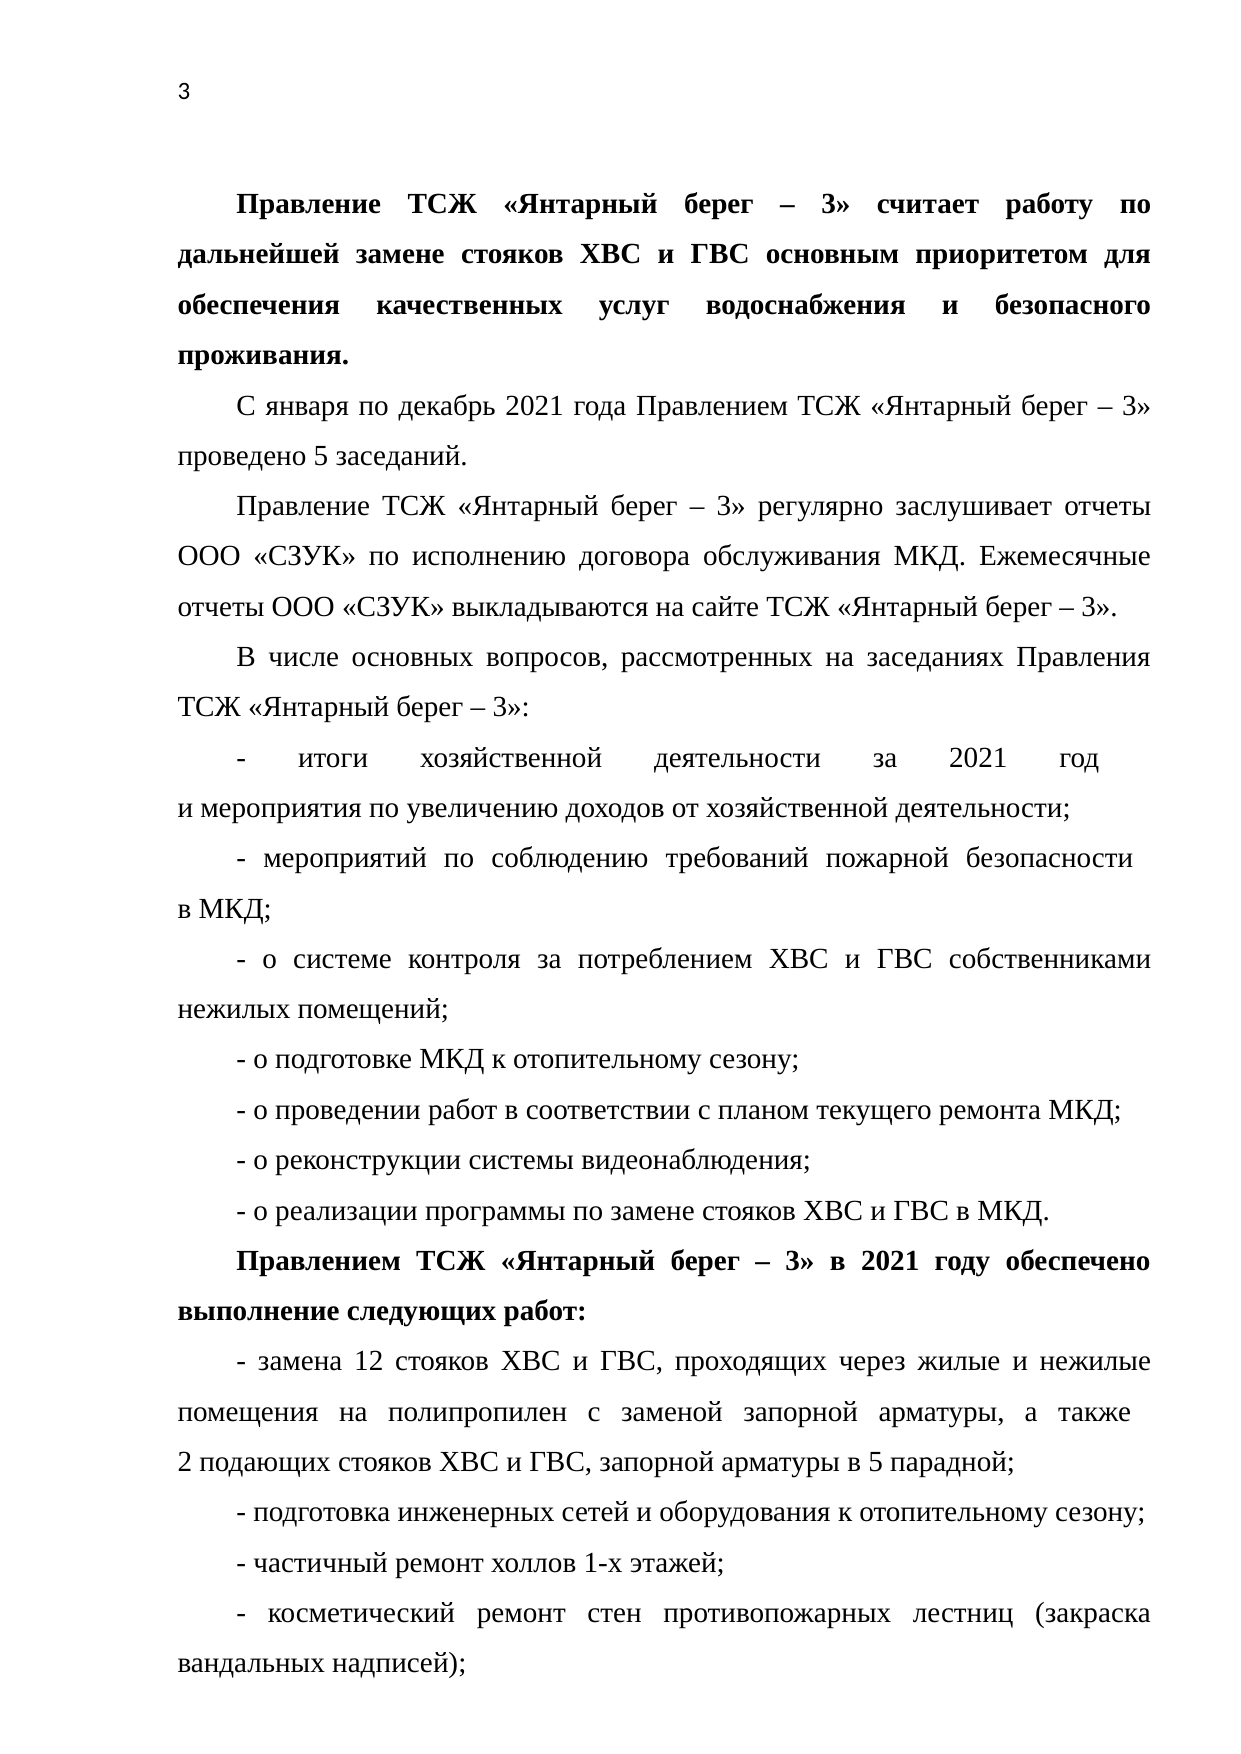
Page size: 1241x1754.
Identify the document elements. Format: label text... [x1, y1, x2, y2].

text - частичный ремонт холлов 1-х этажей; [177, 1545, 1152, 1578]
text - косметический ремонт стен противопожарных лестниц (закраска вандальных надписей); [177, 1595, 1152, 1679]
text - о подготовке МКД к отопительному сезону; [177, 1042, 1152, 1075]
text - замена 12 стояков ХВС и ГВС, проходящих через жилые и нежилые помещения на полипропилен с заменой запорной арматуры, а также 2 подающих стояков ХВС и ГВС, запорной арматуры в 5 парадной; [177, 1343, 1152, 1478]
text - итоги хозяйственной деятельности за 2021 год и мероприятия по увеличению доходов от хозяйственной деятельности; [177, 740, 1152, 824]
text Правление ТСЖ «Янтарный берег – 3» считает работу по дальнейшей замене стояков ХВС и ГВС основным приоритетом для обеспечения качественных услуг водоснабжения и безопасного проживания. [177, 186, 1152, 371]
text С января по декабрь 2021 года Правлением ТСЖ «Янтарный берег – 3» проведено 5 заседаний. [177, 388, 1152, 471]
text - о системе контроля за потреблением ХВС и ГВС собственниками нежилых помещений; [177, 941, 1152, 1025]
text Правлением ТСЖ «Янтарный берег – 3» в 2021 году обеспечено выполнение следующих работ: [177, 1243, 1152, 1327]
text - о реконструкции системы видеонаблюдения; [177, 1142, 1152, 1176]
text В числе основных вопросов, рассмотренных на заседаниях Правления ТСЖ «Янтарный берег – 3»: [177, 639, 1152, 723]
text - подготовка инженерных сетей и оборудования к отопительному сезону; [177, 1494, 1152, 1528]
text Правление ТСЖ «Янтарный берег – 3» регулярно заслушивает отчеты ООО «СЗУК» по исполнению договора обслуживания МКД. Ежемесячные отчеты ООО «СЗУК» выкладываются на сайте ТСЖ «Янтарный берег – 3». [177, 488, 1152, 622]
text - о реализации программы по замене стояков ХВС и ГВС в МКД. [177, 1193, 1152, 1226]
text - мероприятий по соблюдению требований пожарной безопасности в МКД; [177, 840, 1152, 924]
text - о проведении работ в соответствии с планом текущего ремонта МКД; [177, 1092, 1152, 1126]
